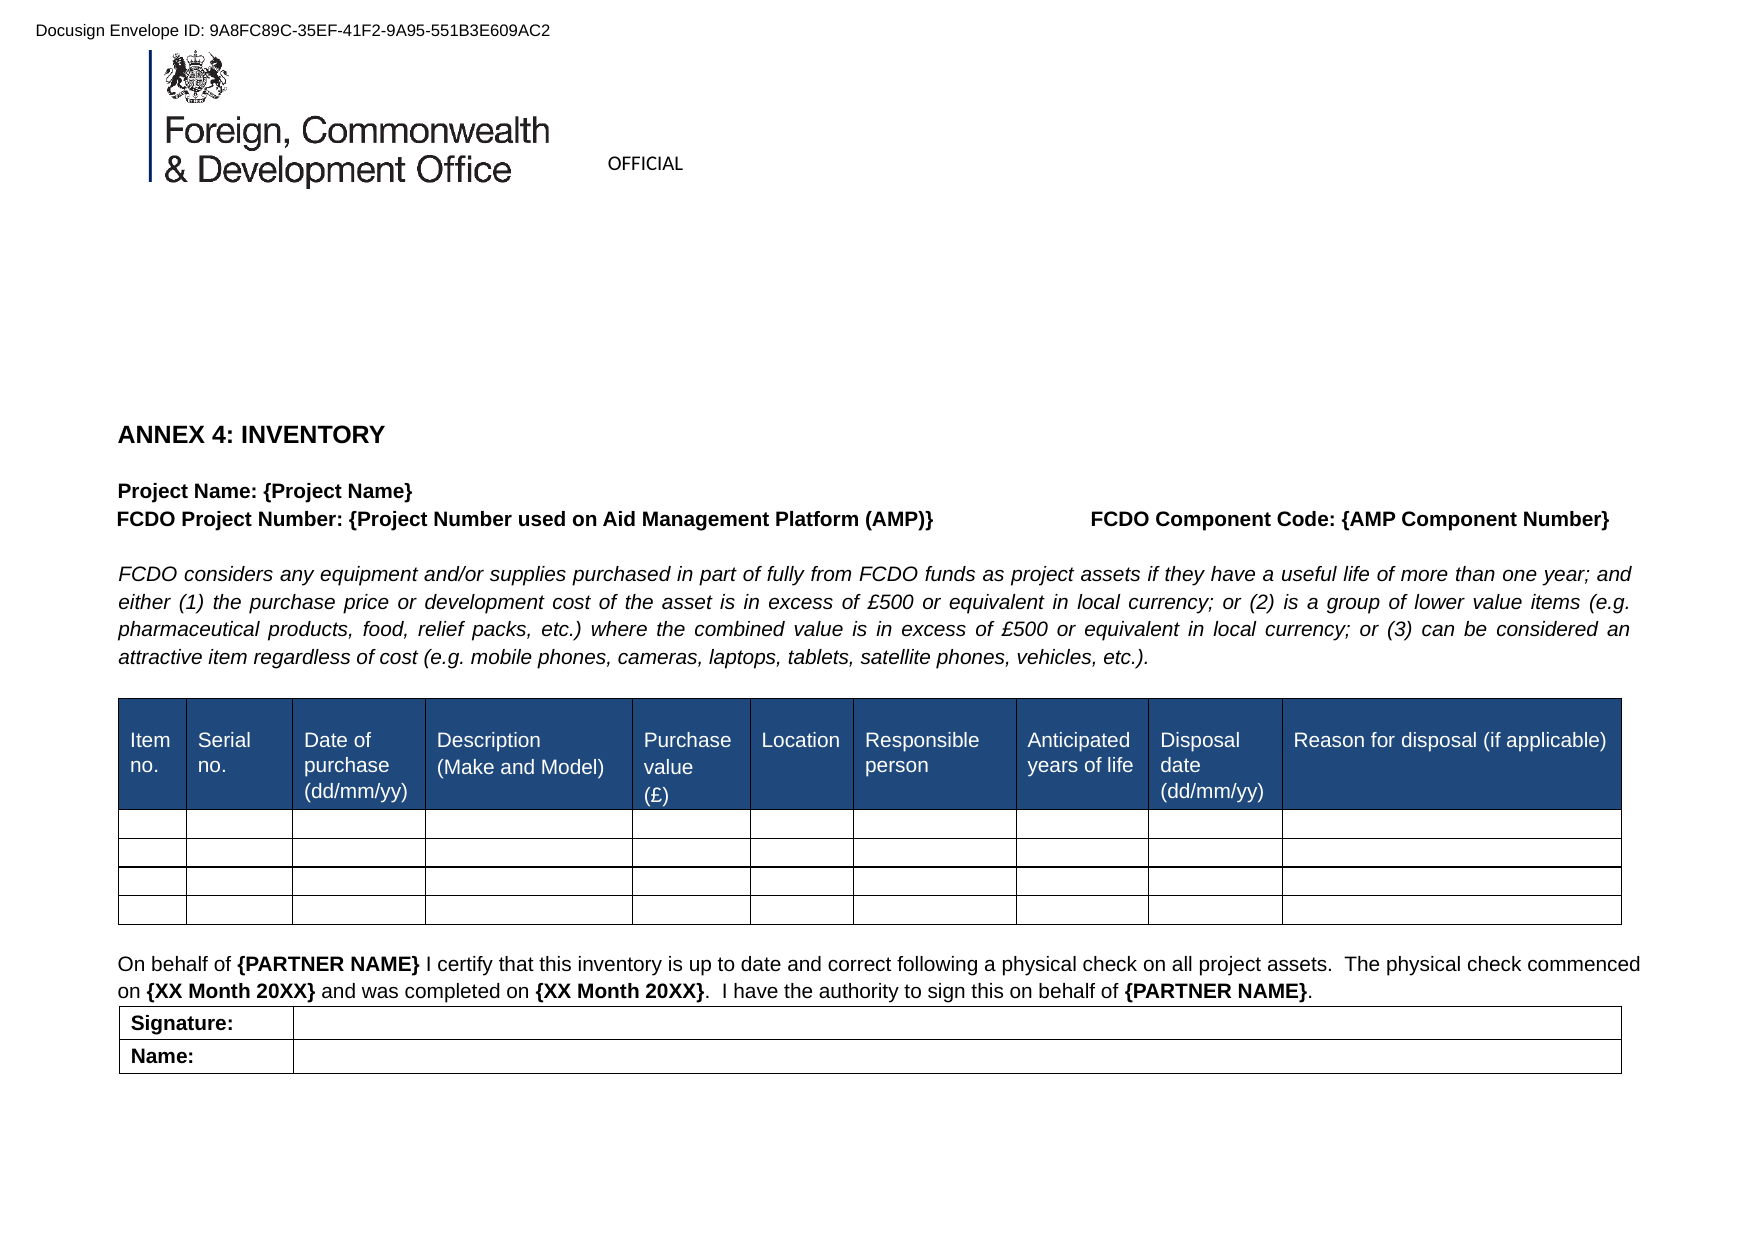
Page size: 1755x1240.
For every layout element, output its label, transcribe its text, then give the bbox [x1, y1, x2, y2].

table_header Location [751, 699, 853, 809]
table_cell [187, 868, 292, 895]
table_cell [187, 810, 292, 838]
table_header Responsible person [854, 699, 1016, 809]
table_header Purchase value (£) [633, 699, 750, 809]
table_cell [1149, 810, 1282, 838]
table_cell [293, 868, 425, 895]
table_cell [854, 896, 1016, 924]
text FCDO Project Number: {Project Number used on Aid Management Platform (AMP)} FCDO Component Code: {AMP Component Number} [116, 507, 1706, 531]
table_cell [293, 810, 425, 838]
table_cell [426, 868, 632, 895]
table_header [294, 1007, 1621, 1039]
table_cell [426, 810, 632, 838]
table_cell [751, 868, 853, 895]
text Project Name: {Project Name} [117, 479, 1706, 503]
table_header Serial no. [187, 699, 292, 809]
table_cell [293, 839, 425, 866]
table_header Reason for disposal (if applicable) [1283, 699, 1621, 809]
table_cell [119, 839, 186, 866]
table_cell [119, 896, 186, 924]
table_cell [119, 810, 186, 838]
table_cell [1283, 868, 1621, 895]
table_cell [426, 896, 632, 924]
table_cell [751, 896, 853, 924]
table_cell [1283, 839, 1621, 866]
table_cell [1017, 810, 1148, 838]
table_cell [633, 810, 750, 838]
table_cell [1283, 810, 1621, 838]
table_header Anticipated years of life [1017, 699, 1148, 809]
table_cell [854, 839, 1016, 866]
table_cell [293, 896, 425, 924]
table_cell [633, 868, 750, 895]
table_cell [1149, 868, 1282, 895]
table_cell [119, 868, 186, 895]
text OFFICIAL [175, 150, 1706, 175]
table_header Date of purchase (dd/mm/yy) [293, 699, 425, 809]
table_cell [426, 839, 632, 866]
text On behalf of {PARTNER NAME} I certify that this inventory is up to date and correct following a physical check on all project assets. The physical check commenced on {XX Month 20XX} and was completed on {XX Month 20XX}. I have the authority to sign this on behalf of {PARTNER NAME}. [117, 952, 1642, 1003]
table_cell [633, 839, 750, 866]
table_cell [1149, 896, 1282, 924]
table_cell [854, 868, 1016, 895]
table_cell [1017, 896, 1148, 924]
table_cell [751, 839, 853, 866]
table_header Description (Make and Model) [426, 699, 632, 809]
table_cell [633, 896, 750, 924]
table_header Disposal date (dd/mm/yy) [1149, 699, 1282, 809]
table_header Signature: [120, 1007, 293, 1039]
table_cell [1017, 839, 1148, 866]
text FCDO considers any equipment and/or supplies purchased in part of fully from FCDO funds as project assets if they have a useful life of more than one year; and either (1) the purchase price or development cost of the asset is in excess of £500 or equivalent in local currency; or (2) is a group of lower value items (e.g. pharmaceutical products, food, relief packs, etc.) where the combined value is in excess of £500 or equivalent in local currency; or (3) can be considered an attractive item regardless of cost (e.g. mobile phones, cameras, laptops, tablets, satellite phones, vehicles, etc.). [118, 562, 1636, 669]
table_cell [294, 1040, 1621, 1073]
table_cell [187, 896, 292, 924]
table_cell [1149, 839, 1282, 866]
subtitle ANNEX 4: INVENTORY [117, 421, 1706, 449]
table_cell [1283, 896, 1621, 924]
table_cell Name: [120, 1040, 293, 1073]
table_cell [1017, 868, 1148, 895]
table_cell [751, 810, 853, 838]
table_cell [187, 839, 292, 866]
table_header Item no. [119, 699, 186, 809]
table_cell [854, 810, 1016, 838]
